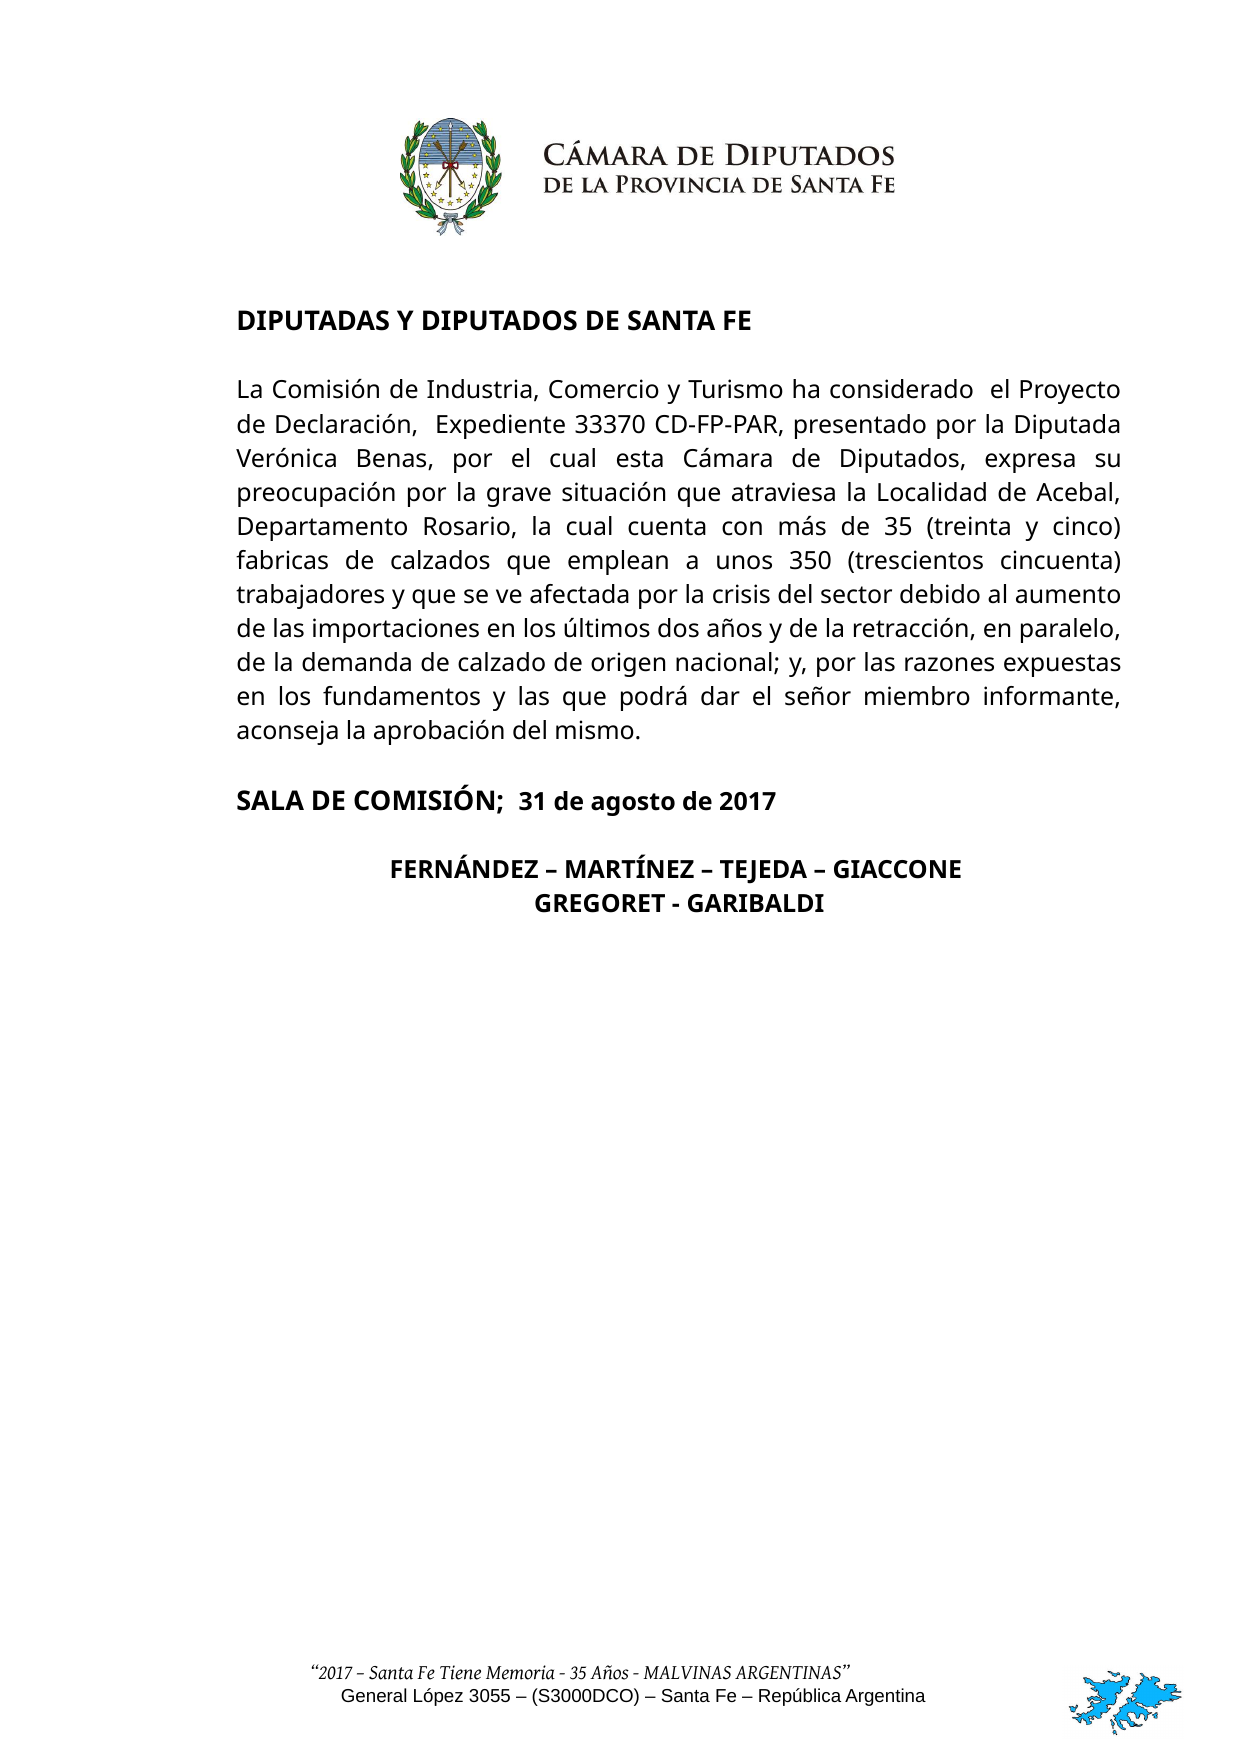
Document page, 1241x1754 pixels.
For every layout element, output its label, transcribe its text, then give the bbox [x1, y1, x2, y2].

text SALA DE COMISIÓN; 31 de agosto de 2017 [236, 781, 1122, 818]
picture [1062, 1665, 1185, 1739]
text DIPUTADAS Y DIPUTADOS DE SANTA FE [236, 301, 1122, 338]
picture [400, 118, 895, 240]
text FERNÁNDEZ – MARTÍNEZ – TEJEDA – GIACCONE [236, 852, 1122, 886]
text GREGORET - GARIBALDI [236, 886, 1122, 920]
text La Comisión de Industria, Comercio y Turismo ha considerado el Proyecto de Declaración, Expediente 33370 CD-FP-PAR, presentado por la Diputada Verónica Benas, por el cual esta Cámara de Diputados, expresa su preocupación por la grave situación que atraviesa la Localidad de Acebal, Departamento Rosario, la cual cuenta con más de 35 (treinta y cinco) fabricas de calzados que emplean a unos 350 (trescientos cincuenta) trabajadores y que se ve afectada por la crisis del sector debido al aumento de las importaciones en los últimos dos años y de la retracción, en paralelo, de la demanda de calzado de origen nacional; y, por las razones expuestas en los fundamentos y las que podrá dar el señor miembro informante, aconseja la aprobación del mismo. [236, 372, 1122, 747]
